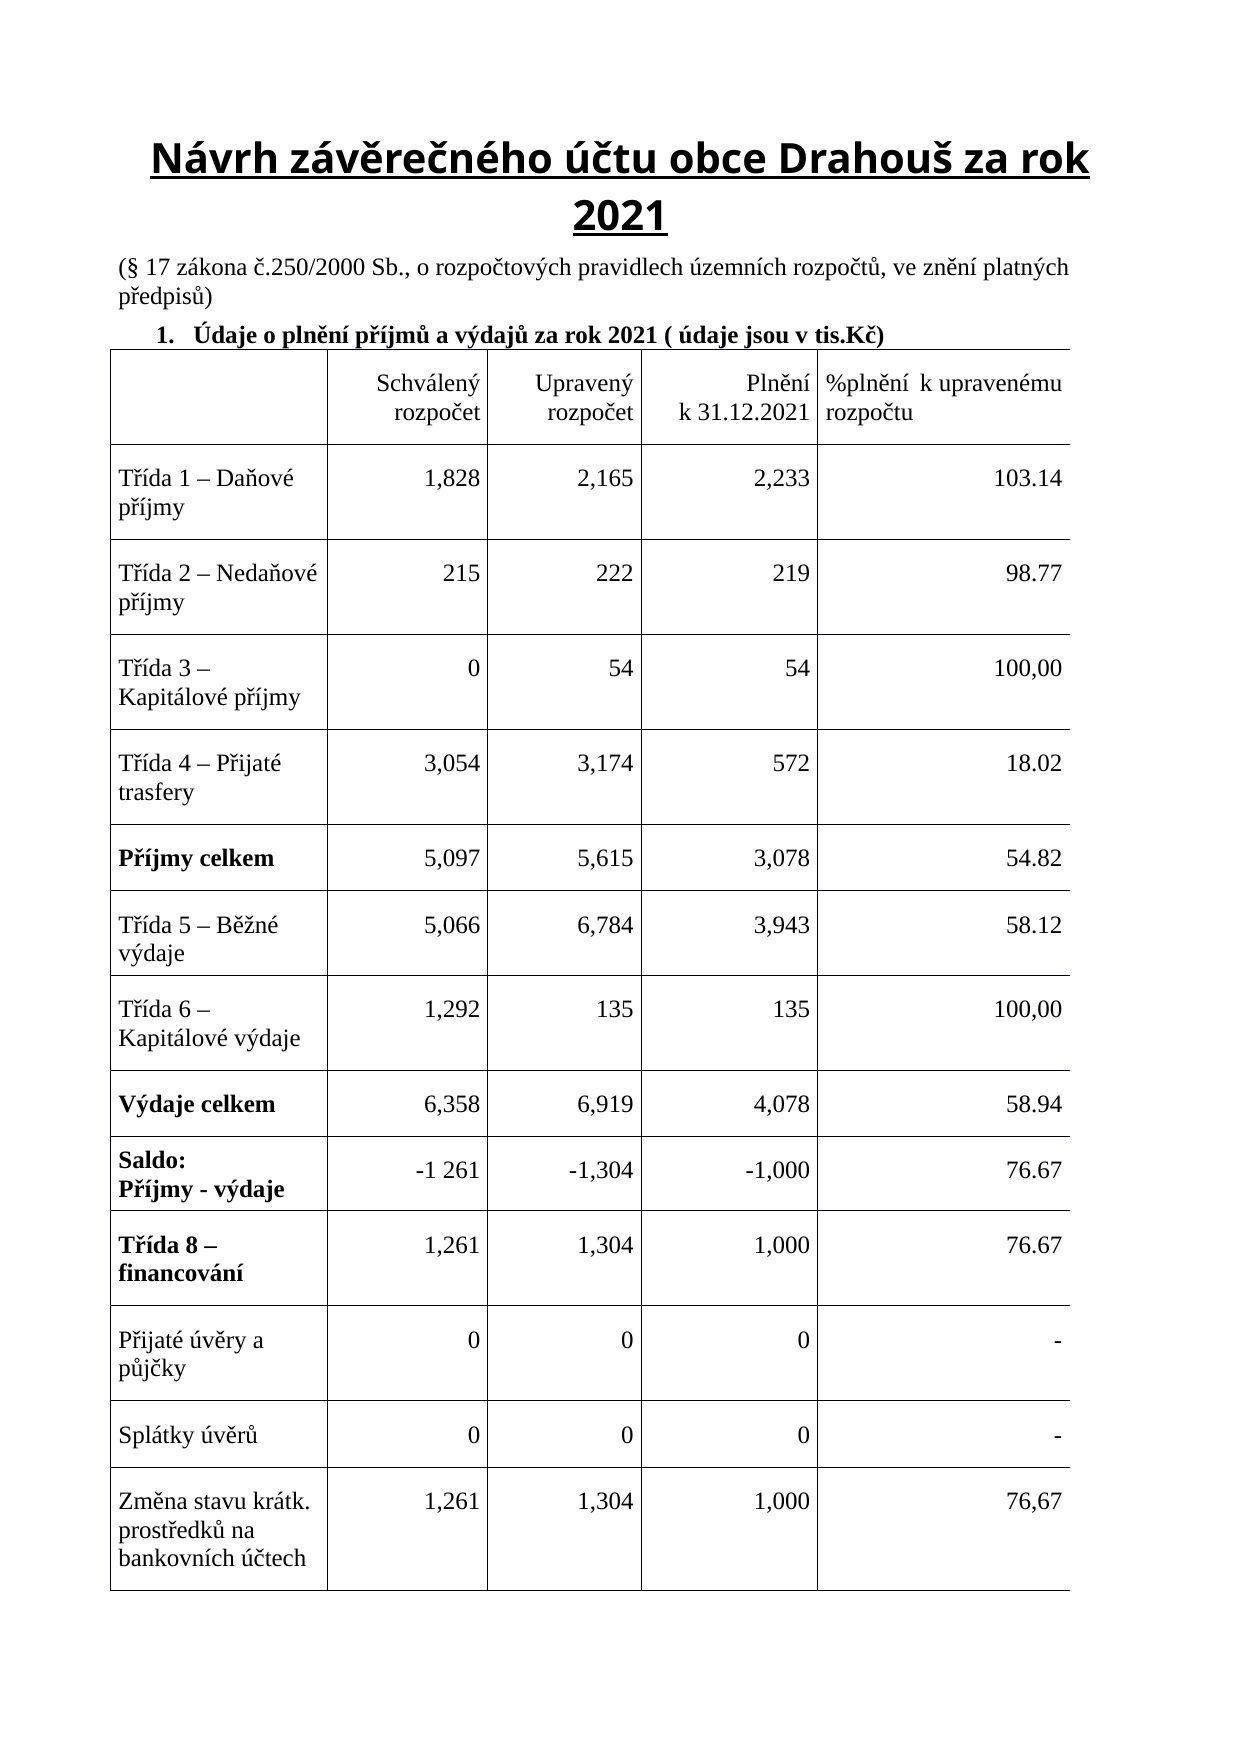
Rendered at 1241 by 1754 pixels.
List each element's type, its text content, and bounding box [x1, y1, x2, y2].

table_cell 2 233 [642, 445, 817, 539]
table_cell 0 [642, 1306, 817, 1400]
table_cell 1 304 [488, 1468, 641, 1590]
table_header Plnění k 31.12.2021 [642, 350, 817, 444]
table_cell 215 [328, 540, 487, 634]
table_cell 4 078 [642, 1071, 817, 1136]
table_cell 76,67 [818, 1468, 1070, 1590]
table_cell Třída 1 – Daňové příjmy [111, 445, 327, 539]
table_cell - [818, 1306, 1070, 1400]
table_cell 5 615 [488, 825, 641, 890]
table_cell Třída 5 – Běžné výdaje [111, 891, 327, 975]
table_cell -1 261 [328, 1137, 487, 1210]
table_cell 18,02 [818, 730, 1070, 824]
table_cell -1 304 [488, 1137, 641, 1210]
table_cell Třída 6 – Kapitálové výdaje [111, 976, 327, 1070]
table_cell - [818, 1401, 1070, 1467]
table_cell 103,14 [818, 445, 1070, 539]
table_cell Splátky úvěrů [111, 1401, 327, 1467]
table_cell 3 943 [642, 891, 817, 975]
table_cell Saldo: Příjmy - výdaje [111, 1137, 327, 1210]
table_cell 135 [642, 976, 817, 1070]
table_cell 0 [328, 635, 487, 729]
table_cell 58,94 [818, 1071, 1070, 1136]
table_cell 6 784 [488, 891, 641, 975]
table_cell 572 [642, 730, 817, 824]
table_cell Příjmy celkem [111, 825, 327, 890]
table_cell -1 000 [642, 1137, 817, 1210]
table_cell 76,67 [818, 1137, 1070, 1210]
table_cell 0 [488, 1401, 641, 1467]
table_cell 54 [642, 635, 817, 729]
table_cell 2 165 [488, 445, 641, 539]
table_cell 76,67 [818, 1211, 1070, 1305]
table_cell Třída 8 – financování [111, 1211, 327, 1305]
table_cell 100,00 [818, 976, 1070, 1070]
table_cell 1 828 [328, 445, 487, 539]
table_cell 5 066 [328, 891, 487, 975]
table_cell 1 304 [488, 1211, 641, 1305]
table_cell 1 000 [642, 1468, 817, 1590]
table_cell 0 [328, 1401, 487, 1467]
table_header Upravený rozpočet [488, 350, 641, 444]
table_cell 6 919 [488, 1071, 641, 1136]
table_cell 0 [328, 1306, 487, 1400]
table_cell 1 261 [328, 1468, 487, 1590]
table_cell Třída 4 – Přijaté trasfery [111, 730, 327, 824]
table_header Schválený rozpočet [328, 350, 487, 444]
table_cell 222 [488, 540, 641, 634]
table_cell 219 [642, 540, 817, 634]
table_cell 1 292 [328, 976, 487, 1070]
table_cell 1 261 [328, 1211, 487, 1305]
table_cell 3 054 [328, 730, 487, 824]
table_cell 0 [642, 1401, 817, 1467]
table_cell 54 [488, 635, 641, 729]
table_cell Přijaté úvěry a půjčky [111, 1306, 327, 1400]
table_cell 0 [488, 1306, 641, 1400]
table_cell 1 000 [642, 1211, 817, 1305]
table_cell Třída 3 – Kapitálové příjmy [111, 635, 327, 729]
table_cell Výdaje celkem [111, 1071, 327, 1136]
table_cell 54,82 [818, 825, 1070, 890]
text (§ 17 zákona č.250/2000 Sb., o rozpočtových pravidlech územních rozpočtů, ve znění platných předpisů) [118, 252, 1122, 310]
table_cell 3 078 [642, 825, 817, 890]
table_header [111, 350, 327, 444]
table_cell 135 [488, 976, 641, 1070]
table_cell Třída 2 – Nedaňové příjmy [111, 540, 327, 634]
table_cell 6 358 [328, 1071, 487, 1136]
table_cell 58,12 [818, 891, 1070, 975]
list Údaje o plnění příjmů a výdajů za rok 2021 ( údaje jsou v tis.Kč) [156, 320, 1122, 349]
text Návrh závěrečného účtu obce Drahouš za rok 2021 [118, 128, 1122, 242]
table_header %plnění k upravenému rozpočtu [818, 350, 1070, 444]
table_cell 5 097 [328, 825, 487, 890]
table_cell 3 174 [488, 730, 641, 824]
table_cell 98,77 [818, 540, 1070, 634]
table_cell Změna stavu krátk. prostředků na bankovních účtech [111, 1468, 327, 1590]
table_cell 100,00 [818, 635, 1070, 729]
